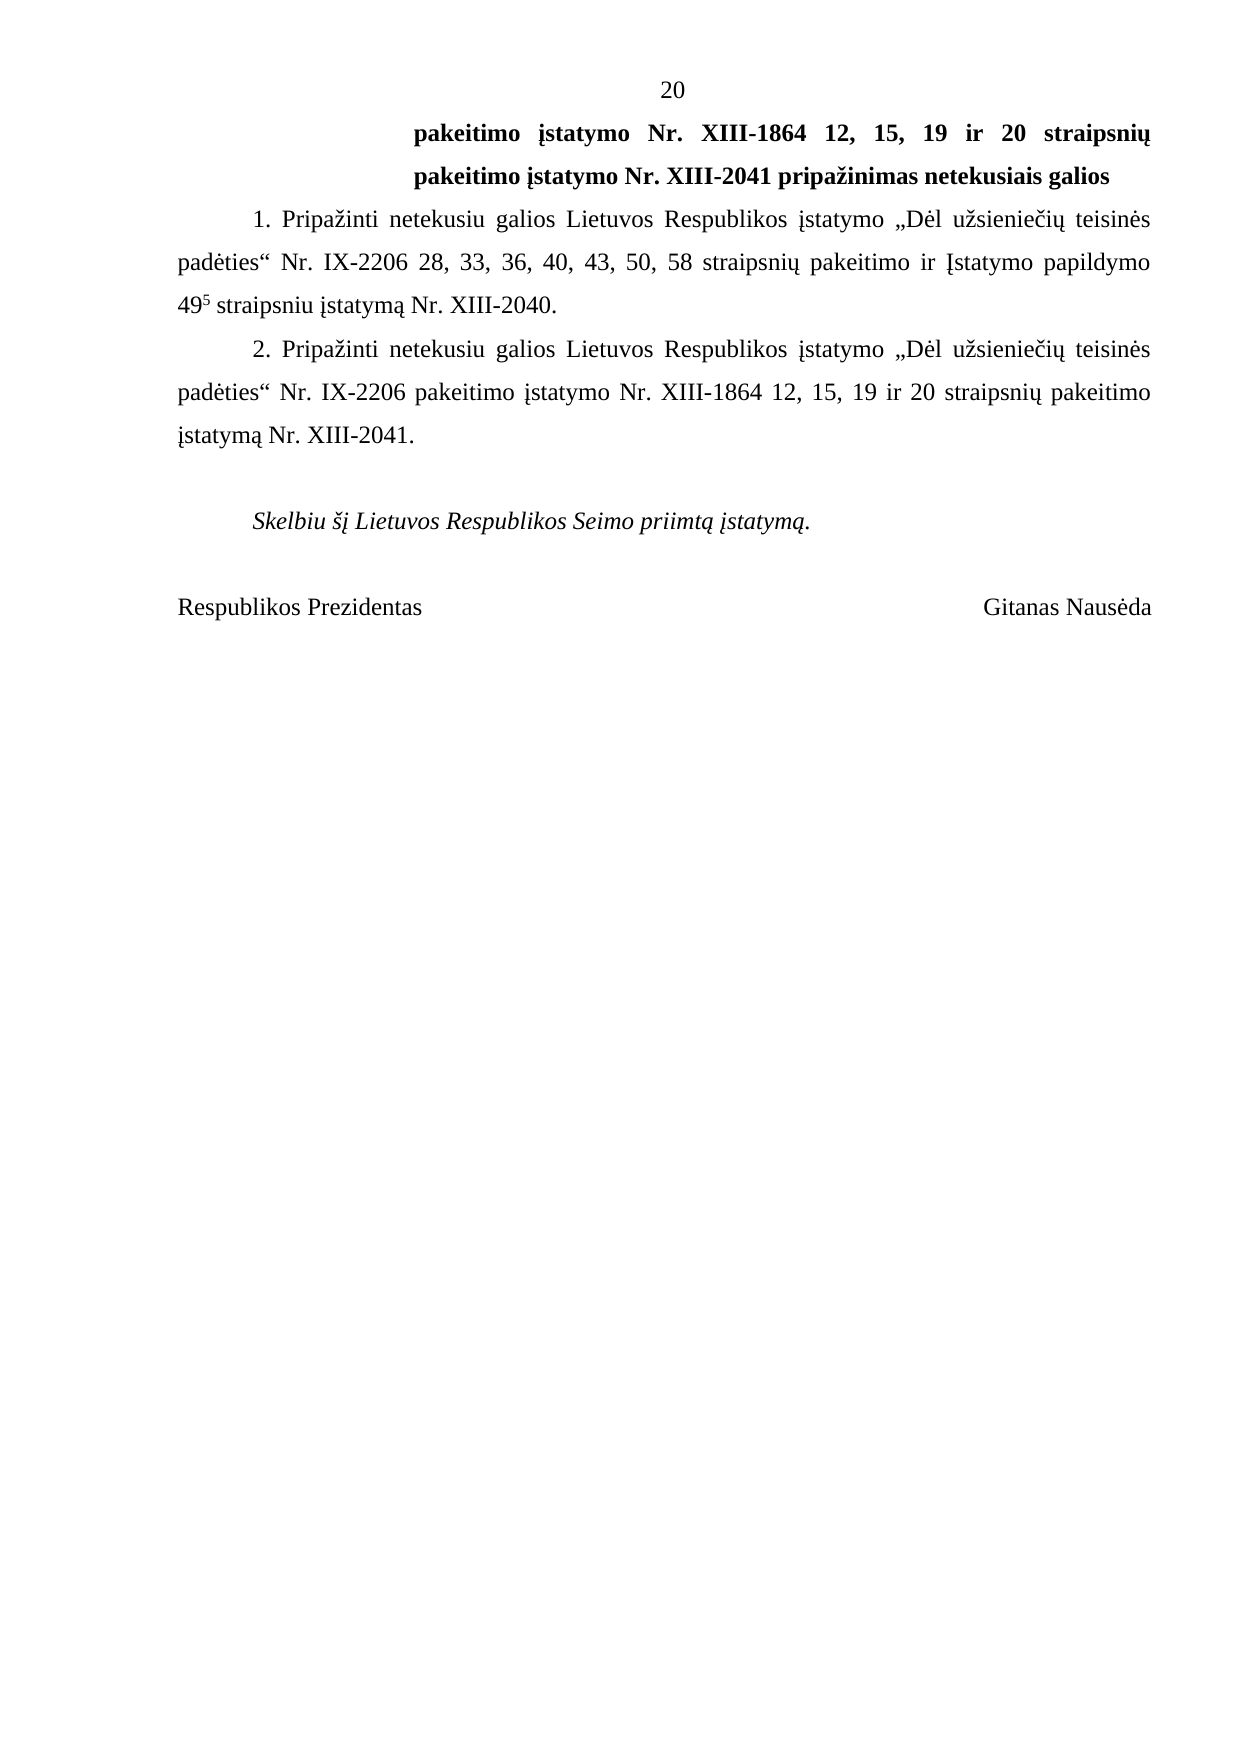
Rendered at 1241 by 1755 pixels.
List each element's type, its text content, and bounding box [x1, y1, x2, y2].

text Skelbiu šį Lietuvos Respublikos Seimo priimtą įstatymą. [177, 506, 1152, 535]
text Respublikos Prezidentas Gitanas Nausėda [177, 592, 1152, 621]
text 1. Pripažinti netekusiu galios Lietuvos Respublikos įstatymo „Dėl užsieniečių teisinės padėties“ Nr. IX-2206 28, 33, 36, 40, 43, 50, 58 straipsnių pakeitimo ir Įstatymo papildymo 495 straipsniu įstatymą Nr. XIII-2040. [177, 204, 1152, 319]
text pakeitimo įstatymo Nr. XIII-1864 12, 15, 19 ir 20 straipsnių pakeitimo įstatymo Nr. XIII-2041 pripažinimas netekusiais galios [252, 118, 1152, 190]
text 2. Pripažinti netekusiu galios Lietuvos Respublikos įstatymo „Dėl užsieniečių teisinės padėties“ Nr. IX-2206 pakeitimo įstatymo Nr. XIII-1864 12, 15, 19 ir 20 straipsnių pakeitimo įstatymą Nr. XIII-2041. [177, 334, 1152, 449]
